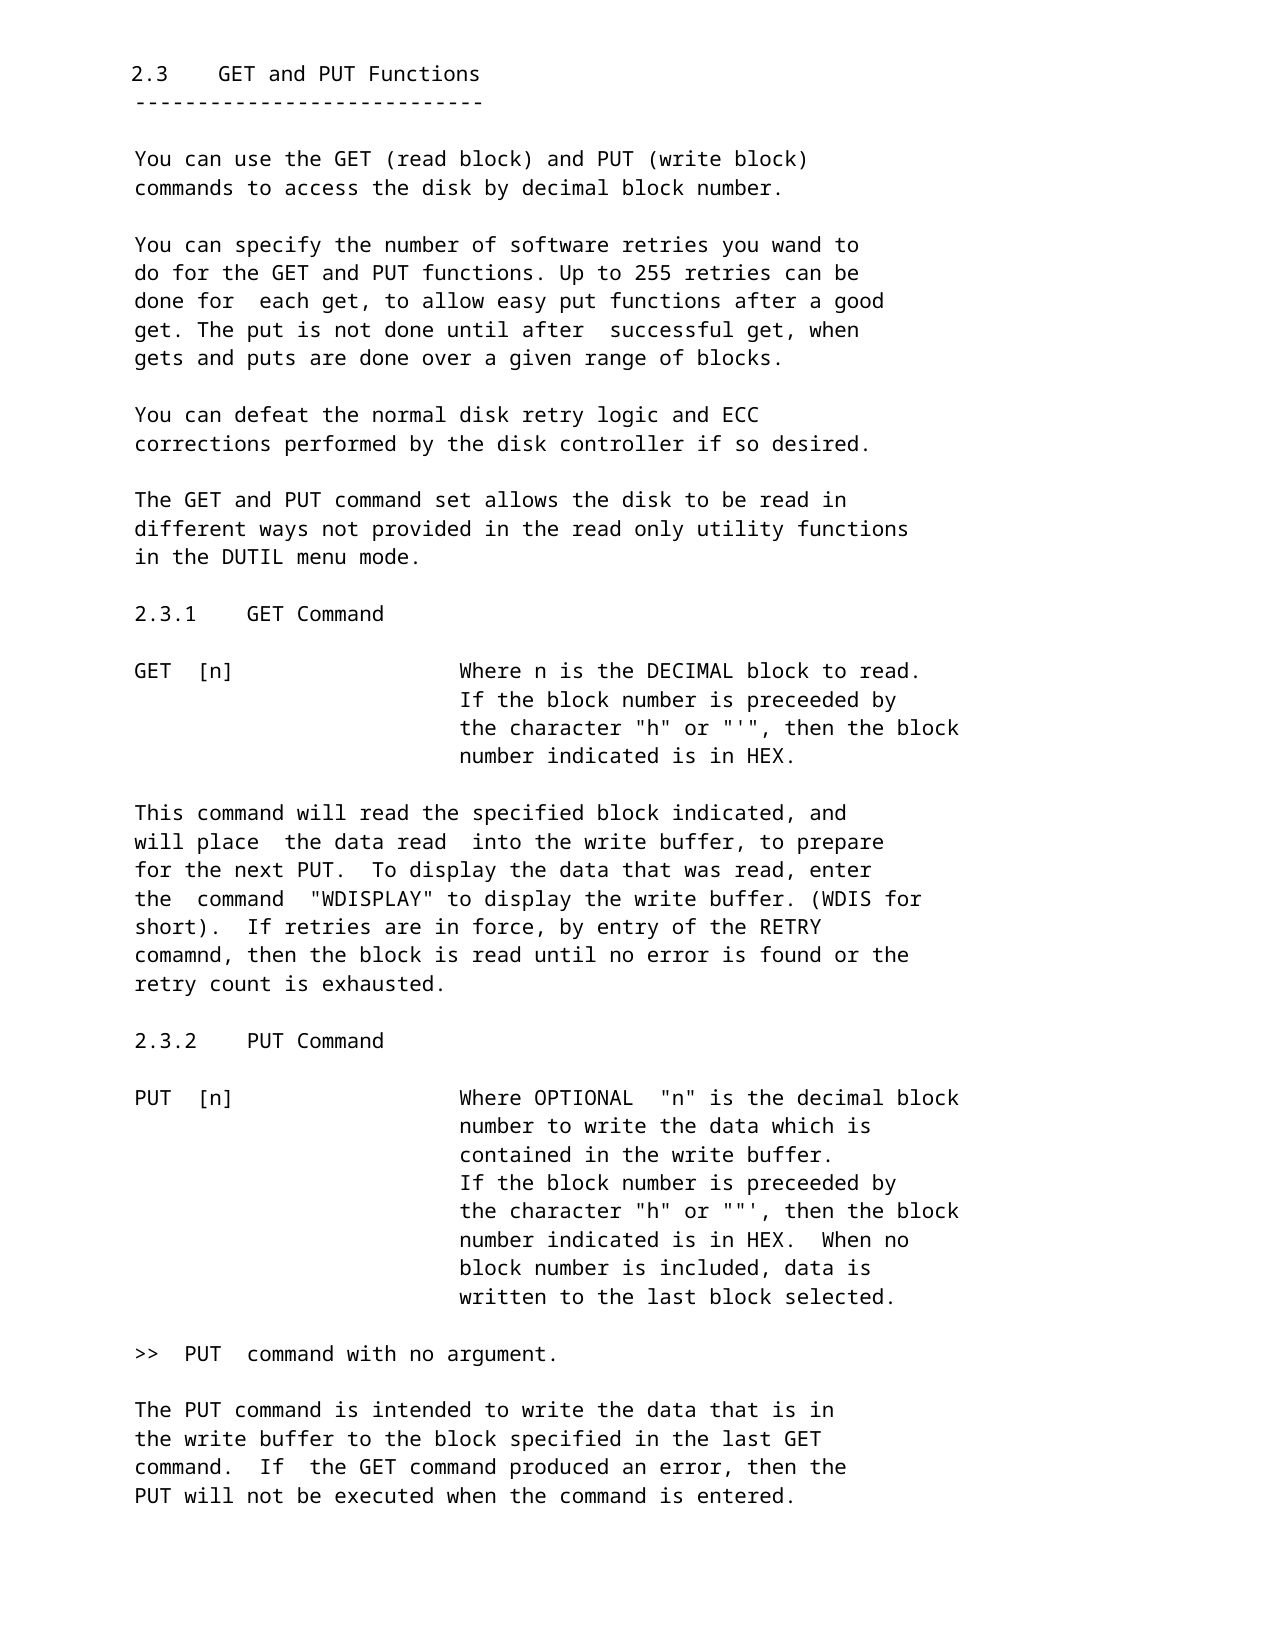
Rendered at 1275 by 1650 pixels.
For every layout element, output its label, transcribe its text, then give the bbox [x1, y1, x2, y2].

text comamnd, then the block is read until no error is found or the [59, 941, 1216, 969]
text will place the data read into the write buffer, to prepare [59, 827, 1216, 855]
text short). If retries are in force, by entry of the RETRY [59, 912, 1216, 941]
text number indicated is in HEX. [59, 742, 1216, 770]
text 2.3.2 PUT Command [59, 1026, 1216, 1054]
text You can defeat the normal disk retry logic and ECC [59, 400, 1216, 429]
text done for each get, to allow easy put functions after a good [59, 287, 1216, 315]
text If the block number is preceeded by [59, 685, 1216, 713]
text block number is included, data is [59, 1253, 1216, 1282]
text the character "h" or "'", then the block [59, 713, 1216, 742]
text You can use the GET (read block) and PUT (write block) [59, 144, 1216, 173]
text number indicated is in HEX. When no [59, 1225, 1216, 1253]
text You can specify the number of software retries you wand to [59, 230, 1216, 258]
text >> PUT command with no argument. [59, 1339, 1216, 1367]
text the character "h" or ""', then the block [59, 1197, 1216, 1225]
text ---------------------------- [59, 87, 1216, 116]
text 2.3.1 GET Command [59, 599, 1216, 628]
text commands to access the disk by decimal block number. [59, 173, 1216, 201]
text retry count is exhausted. [59, 969, 1216, 997]
text gets and puts are done over a given range of blocks. [59, 343, 1216, 372]
text The PUT command is intended to write the data that is in [59, 1396, 1216, 1424]
text command. If the GET command produced an error, then the [59, 1452, 1216, 1481]
text in the DUTIL menu mode. [59, 542, 1216, 571]
text PUT will not be executed when the command is entered. [59, 1481, 1216, 1509]
text contained in the write buffer. [59, 1140, 1216, 1168]
text for the next PUT. To display the data that was read, enter [59, 855, 1216, 884]
text GET [n] Where n is the DECIMAL block to read. [59, 656, 1216, 685]
subtitle 2.3 GET and PUT Functions [59, 59, 1216, 87]
text written to the last block selected. [59, 1282, 1216, 1310]
text number to write the data which is [59, 1111, 1216, 1140]
text The GET and PUT command set allows the disk to be read in [59, 486, 1216, 514]
text This command will read the specified block indicated, and [59, 798, 1216, 827]
text the write buffer to the block specified in the last GET [59, 1424, 1216, 1452]
text the command "WDISPLAY" to display the write buffer. (WDIS for [59, 884, 1216, 912]
text If the block number is preceeded by [59, 1168, 1216, 1197]
text PUT [n] Where OPTIONAL "n" is the decimal block [59, 1083, 1216, 1111]
text corrections performed by the disk controller if so desired. [59, 429, 1216, 457]
text do for the GET and PUT functions. Up to 255 retries can be [59, 258, 1216, 287]
text get. The put is not done until after successful get, when [59, 315, 1216, 343]
text different ways not provided in the read only utility functions [59, 514, 1216, 542]
